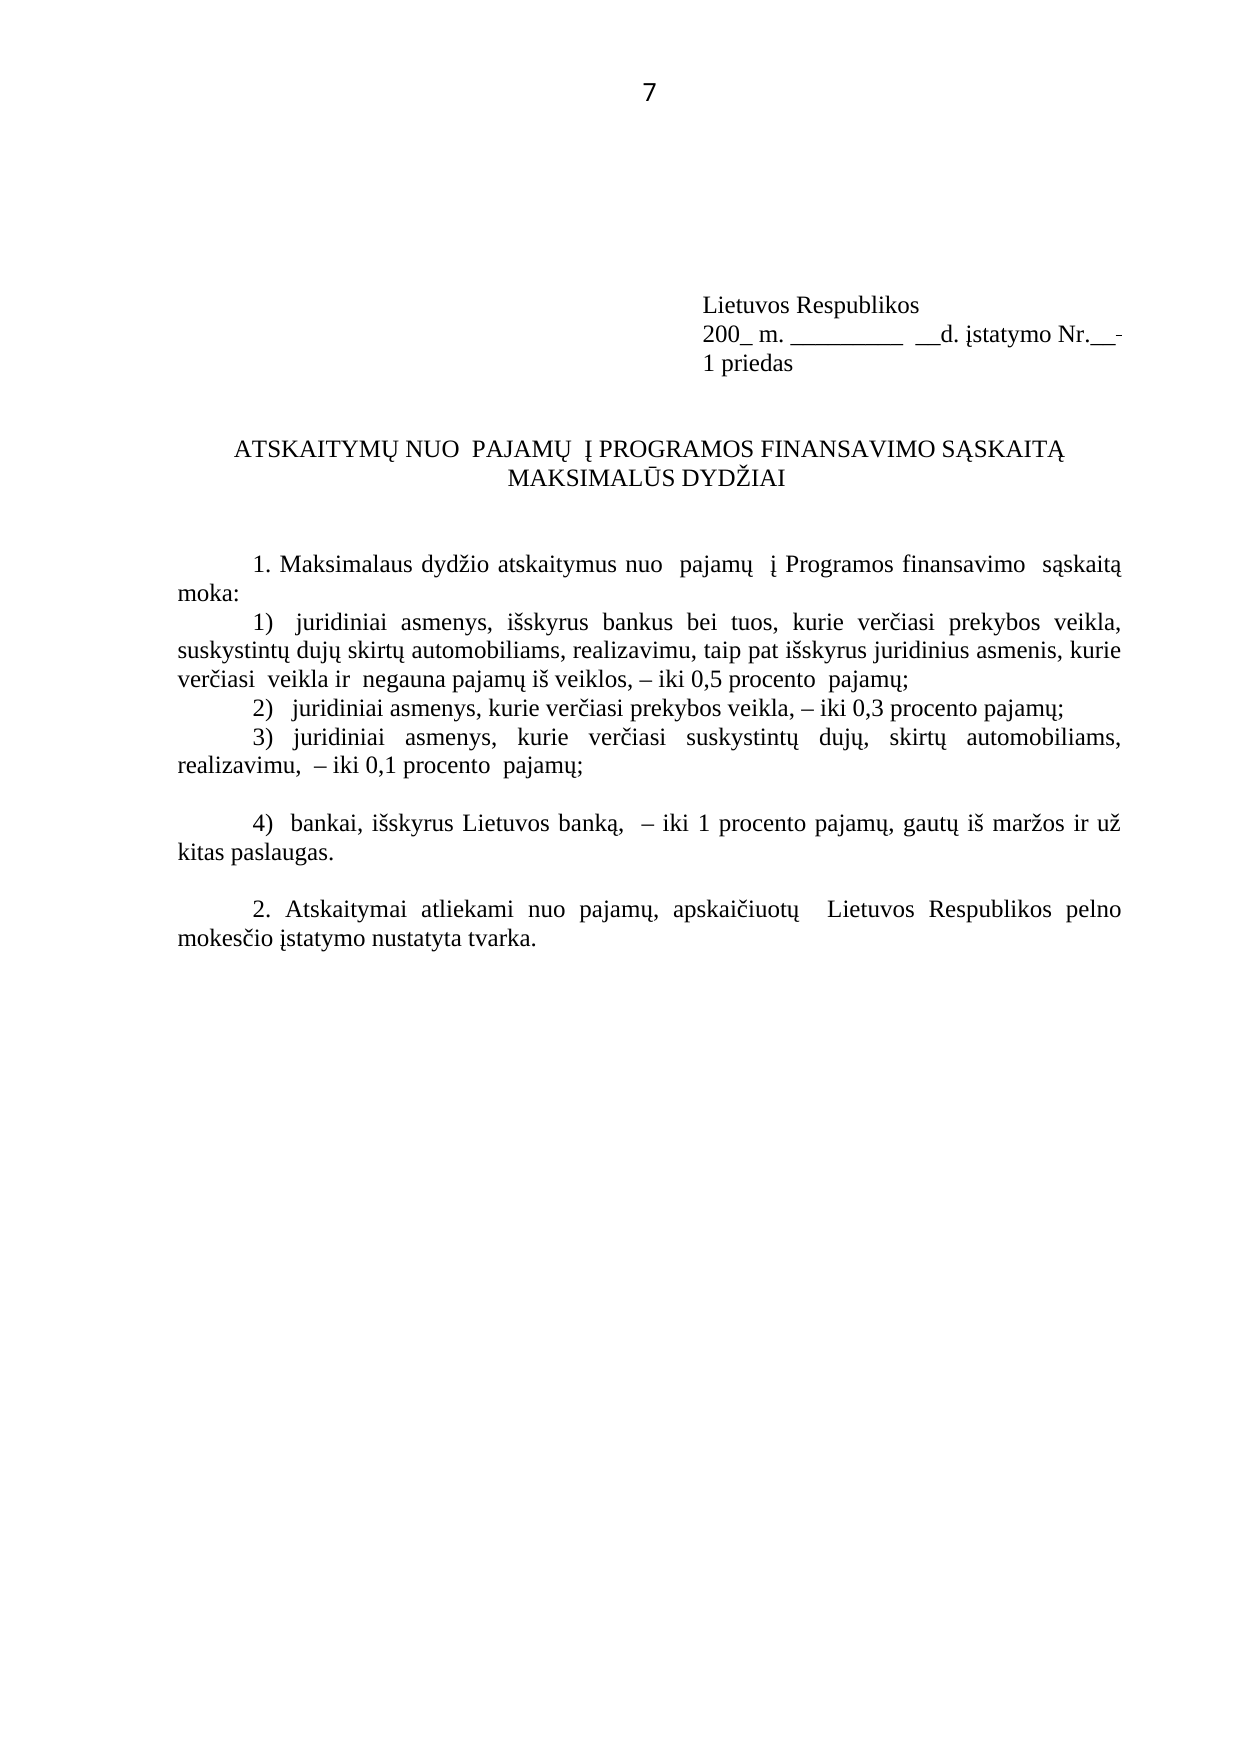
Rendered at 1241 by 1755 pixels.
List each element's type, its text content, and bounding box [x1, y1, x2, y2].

text Atskaitymų nuo pajamų į programos finansavimo sąskaitą maksimalūs dydžiai [177, 434, 1122, 492]
text 1 priedas [627, 348, 1122, 377]
text 200_ m. _________ __d. įstatymo Nr.__ [702, 319, 1122, 348]
text 3) juridiniai asmenys, kurie verčiasi suskystintų dujų, skirtų automobiliams, realizavimu, – iki 0,1 procento pajamų; [177, 722, 1122, 779]
text 1) juridiniai asmenys, išskyrus bankus bei tuos, kurie verčiasi prekybos veikla, suskystintų dujų skirtų automobiliams, realizavimu, taip pat išskyrus juridinius asmenis, kurie verčiasi veikla ir negauna pajamų iš veiklos, – iki 0,5 procento pajamų; [177, 607, 1122, 693]
text 2) juridiniai asmenys, kurie verčiasi prekybos veikla, – iki 0,3 procento pajamų; [177, 693, 1122, 722]
text Lietuvos Respublikos [627, 291, 1122, 319]
text 1. Maksimalaus dydžio atskaitymus nuo pajamų į Programos finansavimo sąskaitą moka: [177, 549, 1122, 607]
text 2. Atskaitymai atliekami nuo pajamų, apskaičiuotų Lietuvos Respublikos pelno mokesčio įstatymo nustatyta tvarka. [177, 894, 1122, 952]
text 4) bankai, išskyrus Lietuvos banką, – iki 1 procento pajamų, gautų iš maržos ir už kitas paslaugas. [177, 808, 1122, 866]
